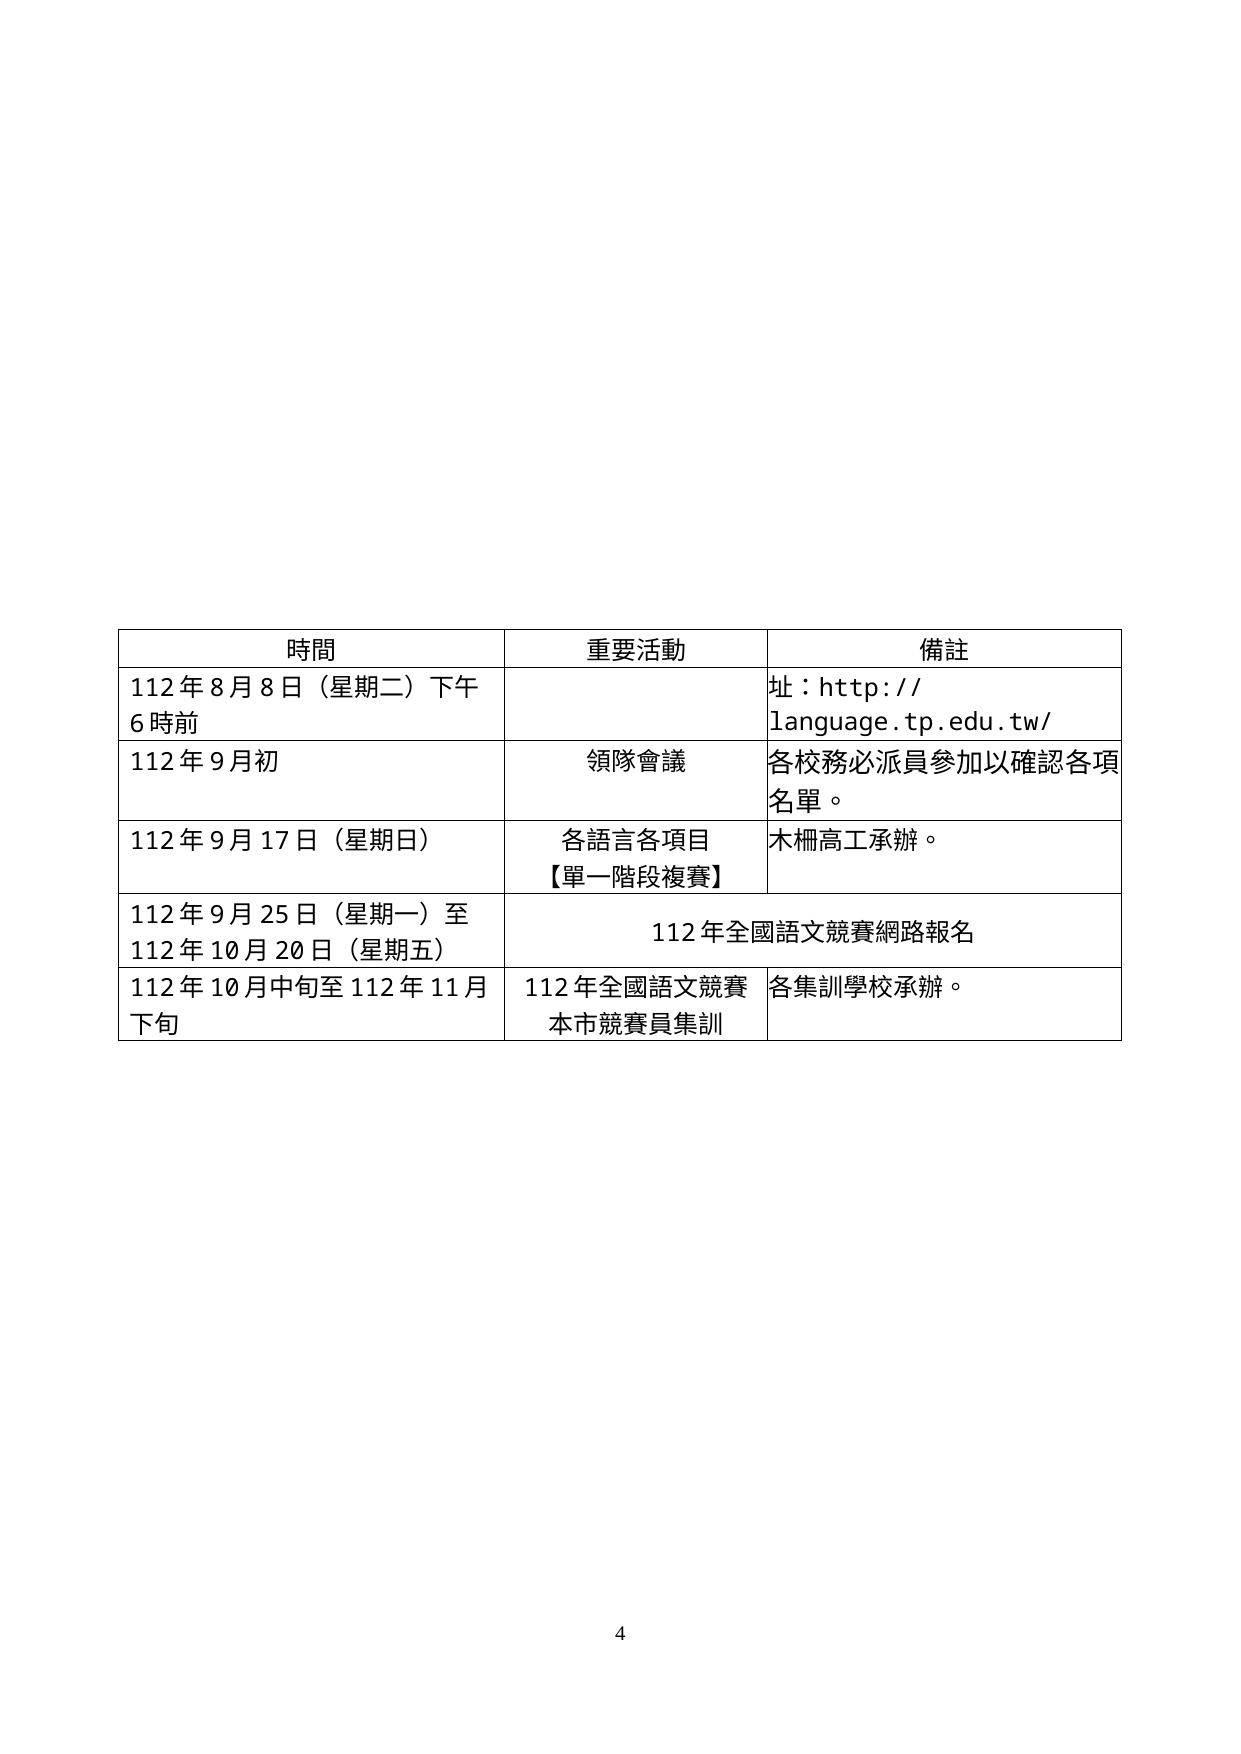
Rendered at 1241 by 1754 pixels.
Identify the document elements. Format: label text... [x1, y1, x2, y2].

table_cell 112年9月初 [119, 741, 504, 820]
table_cell 各集訓學校承辦。 [768, 968, 1121, 1040]
table_header 重要活動 [505, 630, 767, 667]
table_header 備註 [768, 630, 1121, 667]
table_cell 112年全國語文競賽 本市競賽員集訓 [505, 968, 767, 1040]
table_cell 112年8月8日（星期二）下午6時前 [119, 668, 504, 740]
table_cell 112年10月中旬至112年11月下旬 [119, 968, 504, 1040]
table_cell 各語言各項目 【單一階段複賽】 [505, 821, 767, 893]
table_cell 木柵高工承辦。 [768, 821, 1121, 893]
table_header 時間 [119, 630, 504, 667]
table_cell 領隊會議 [505, 741, 767, 820]
table_cell 112年全國語文競賽網路報名 [505, 894, 1121, 967]
table_cell 各校務必派員參加以確認各項名單。 [768, 741, 1121, 820]
table_cell 址：http://language.tp.edu.tw/ [768, 668, 1121, 740]
table_cell [505, 668, 767, 740]
table_cell 112年9月25日（星期一）至 112年10月20日（星期五） [119, 894, 504, 967]
table_cell 112年9月17日（星期日） [119, 821, 504, 893]
